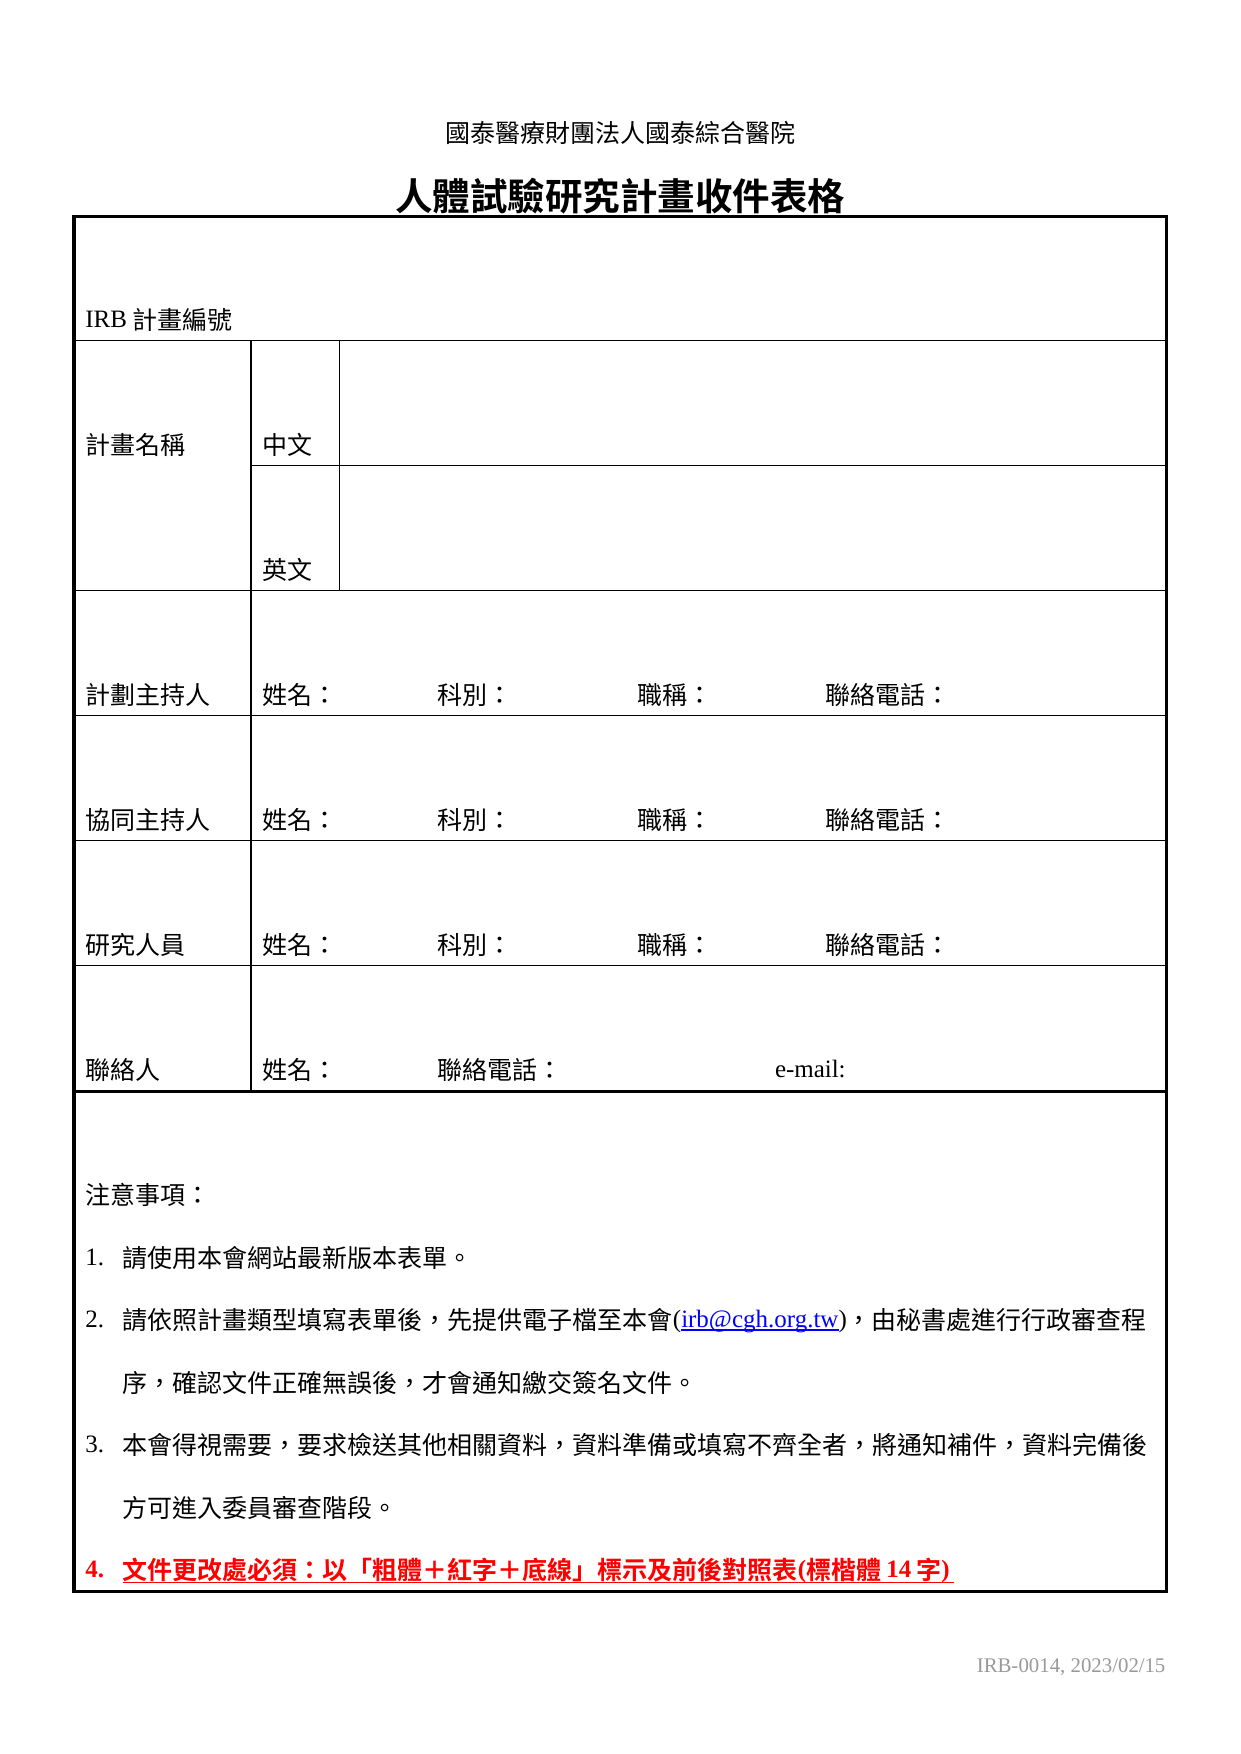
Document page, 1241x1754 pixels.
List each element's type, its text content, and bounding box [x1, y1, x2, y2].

table_header IRB計畫編號 [76, 218, 1165, 339]
table_cell 聯絡人 [76, 966, 250, 1089]
text 國泰醫療財團法人國泰綜合醫院 [75, 89, 1165, 152]
table_cell 姓名： 科別： 職稱： 聯絡電話： [252, 841, 1165, 964]
table_cell 計劃主持人 [76, 591, 250, 714]
table_cell [340, 341, 1165, 464]
table_cell 協同主持人 [76, 716, 250, 839]
table_cell 注意事項： 請使用本會網站最新版本表單。 請依照計畫類型填寫表單後，先提供電子檔至本會(irb@cgh.org.tw)，由秘書處進行行政審查程序，確認文件正確無誤後，才會通知繳交簽名文件。 本會得視需要，要求檢送其他相關資料，資料準備或填寫不齊全者，將通知補件，資料完備後方可進入委員審查階段。 文件更改處必須：以「粗體＋紅字＋底線」標示及前後對照表(標楷體14字) [76, 1093, 1165, 1589]
table_cell 英文 [252, 466, 339, 589]
table_cell [340, 466, 1165, 589]
table_cell 計畫名稱 [76, 341, 250, 589]
table_cell 研究人員 [76, 841, 250, 964]
table_cell 姓名： 科別： 職稱： 聯絡電話： [252, 716, 1165, 839]
text 人體試驗研究計畫收件表格 [75, 152, 1165, 214]
table_cell 姓名： 聯絡電話： e-mail: [252, 966, 1165, 1089]
table_cell 姓名： 科別： 職稱： 聯絡電話： [252, 591, 1165, 714]
table_cell 中文 [252, 341, 339, 464]
